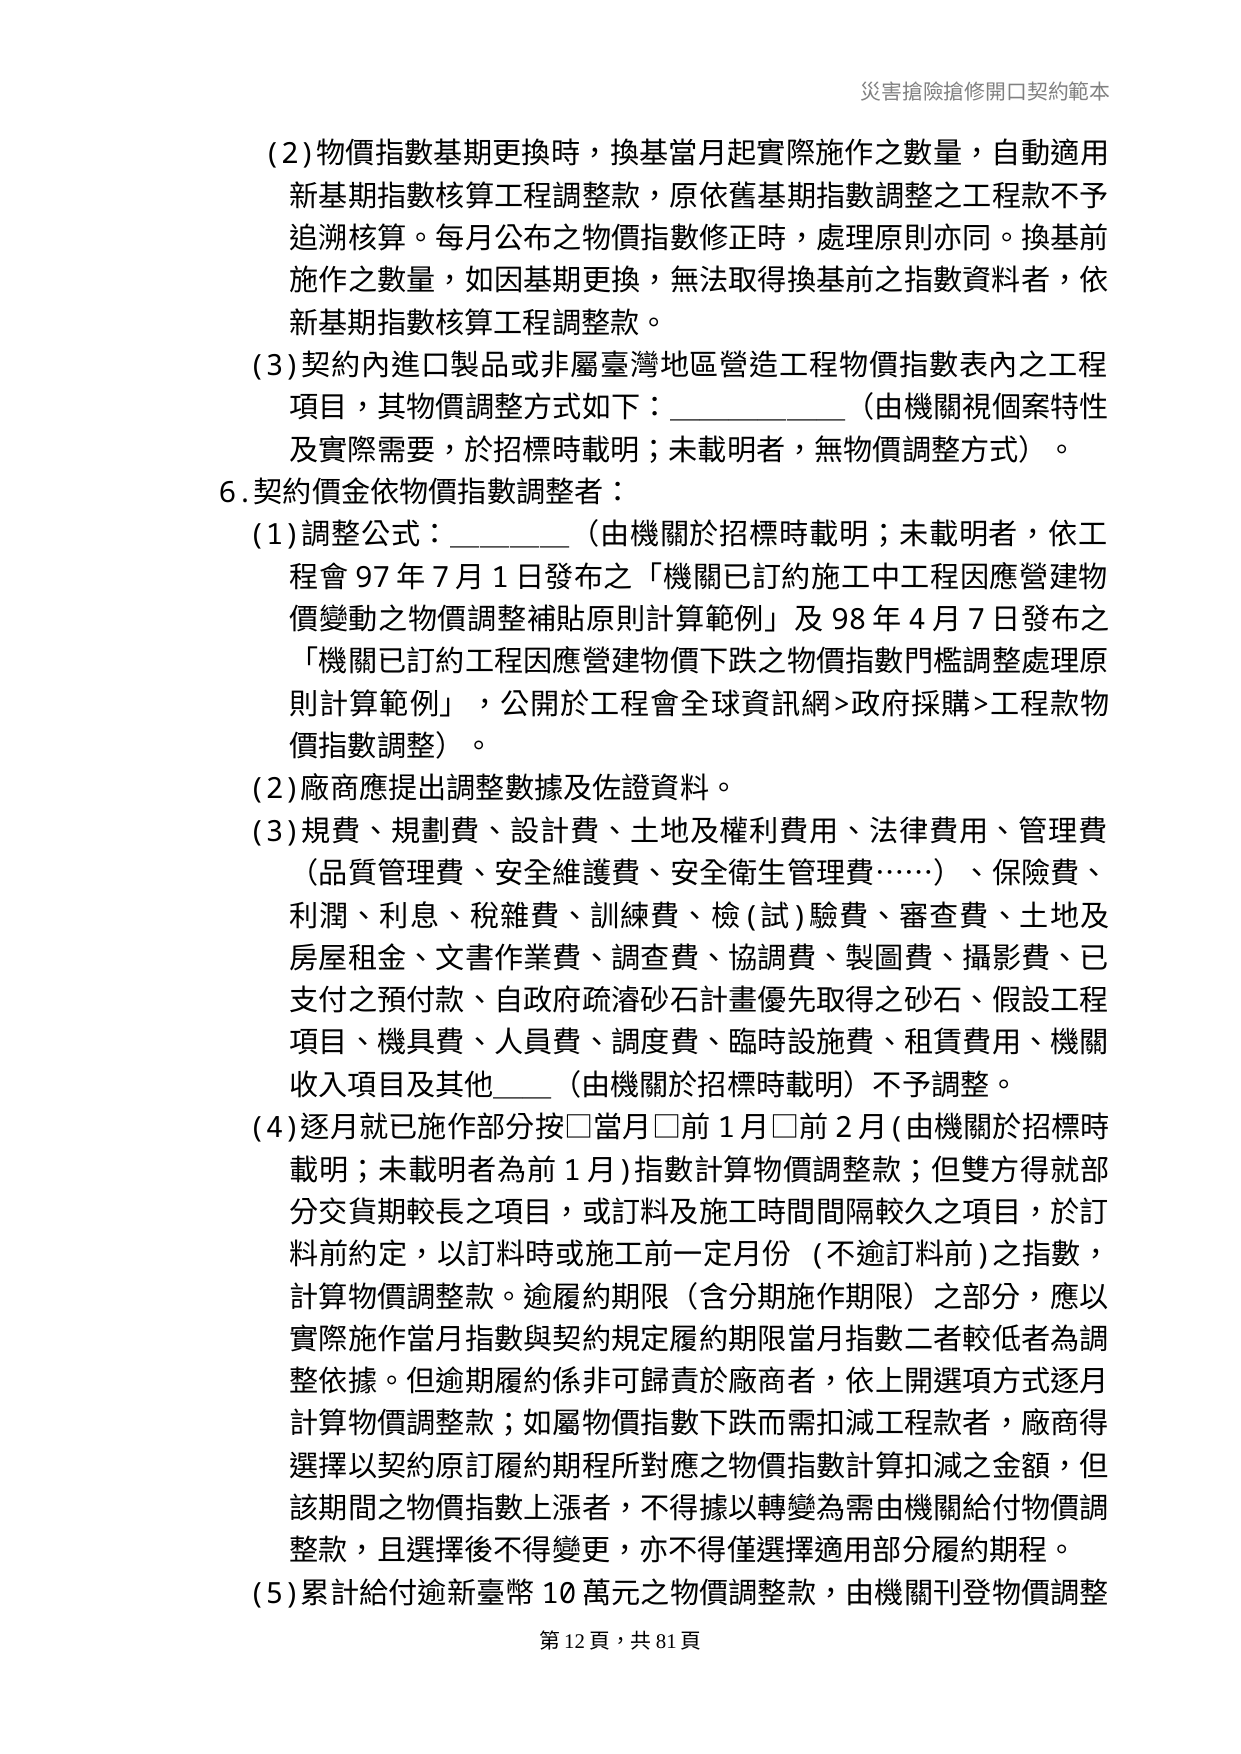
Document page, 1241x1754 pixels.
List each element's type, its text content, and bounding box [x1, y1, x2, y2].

text (3)契約內進口製品或非屬臺灣地區營造工程物價指數表內之工程項目，其物價調整方式如下：＿＿＿＿＿＿（由機關視個案特性及實際需要，於招標時載明；未載明者，無物價調整方式）。 [248, 341, 1110, 468]
text (4)逐月就已施作部分按□當月□前1月□前2月(由機關於招標時載明；未載明者為前1月)指數計算物價調整款；但雙方得就部分交貨期較長之項目，或訂料及施工時間間隔較久之項目，於訂料前約定，以訂料時或施工前一定月份 (不逾訂料前)之指數，計算物價調整款。逾履約期限（含分期施作期限）之部分，應以實際施作當月指數與契約規定履約期限當月指數二者較低者為調整依據。但逾期履約係非可歸責於廠商者，依上開選項方式逐月計算物價調整款；如屬物價指數下跌而需扣減工程款者，廠商得選擇以契約原訂履約期程所對應之物價指數計算扣減之金額，但該期間之物價指數上漲者，不得據以轉變為需由機關給付物價調整款，且選擇後不得變更，亦不得僅選擇適用部分履約期程。 [248, 1104, 1110, 1569]
text (5)累計給付逾新臺幣10萬元之物價調整款，由機關刊登物價調整 [248, 1569, 1110, 1612]
text (2)廠商應提出調整數據及佐證資料。 [248, 765, 1110, 807]
text (1)調整公式：＿＿＿＿（由機關於招標時載明；未載明者，依工程會97年7月1日發布之「機關已訂約施工中工程因應營建物價變動之物價調整補貼原則計算範例」及98年4月7日發布之「機關已訂約工程因應營建物價下跌之物價指數門檻調整處理原則計算範例」，公開於工程會全球資訊網>政府採購>工程款物價指數調整）。 [248, 511, 1110, 765]
text (3)規費、規劃費、設計費、土地及權利費用、法律費用、管理費（品質管理費、安全維護費、安全衛生管理費……）、保險費、利潤、利息、稅雜費、訓練費、檢(試)驗費、審查費、土地及房屋租金、文書作業費、調查費、協調費、製圖費、攝影費、已支付之預付款、自政府疏濬砂石計畫優先取得之砂石、假設工程項目、機具費、人員費、調度費、臨時設施費、租賃費用、機關收入項目及其他＿＿（由機關於招標時載明）不予調整。 [248, 807, 1110, 1104]
text 6.契約價金依物價指數調整者： [218, 468, 1104, 511]
text (2)物價指數基期更換時，換基當月起實際施作之數量，自動適用新基期指數核算工程調整款，原依舊基期指數調整之工程款不予追溯核算。每月公布之物價指數修正時，處理原則亦同。換基前施作之數量，如因基期更換，無法取得換基前之指數資料者，依新基期指數核算工程調整款。 [248, 130, 1110, 341]
